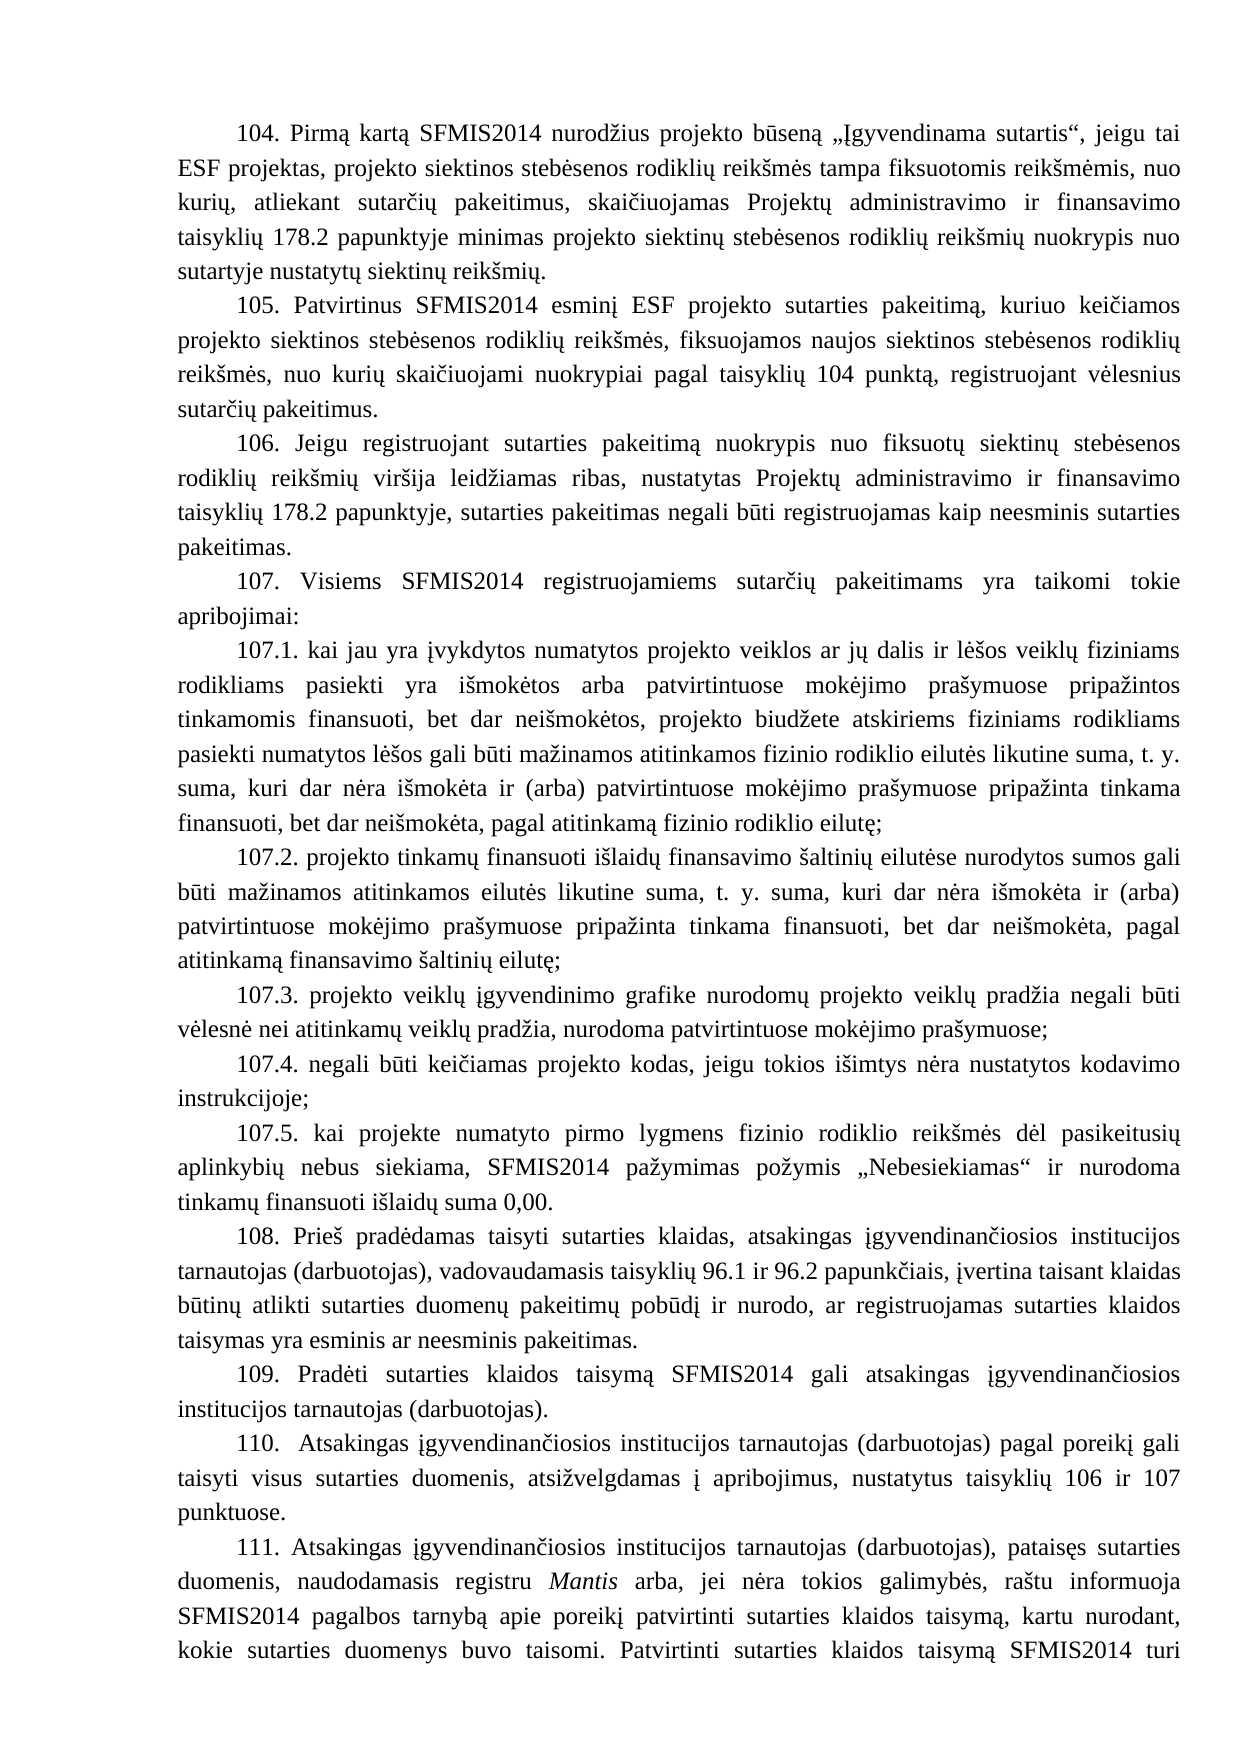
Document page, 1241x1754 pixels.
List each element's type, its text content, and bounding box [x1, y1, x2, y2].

text 107.1. kai jau yra įvykdytos numatytos projekto veiklos ar jų dalis ir lėšos veiklų fiziniams rodikliams pasiekti yra išmokėtos arba patvirtintuose mokėjimo prašymuose pripažintos tinkamomis finansuoti, bet dar neišmokėtos, projekto biudžete atskiriems fiziniams rodikliams pasiekti numatytos lėšos gali būti mažinamos atitinkamos fizinio rodiklio eilutės likutine suma, t. y. suma, kuri dar nėra išmokėta ir (arba) patvirtintuose mokėjimo prašymuose pripažinta tinkama finansuoti, bet dar neišmokėta, pagal atitinkamą fizinio rodiklio eilutę; [177, 635, 1181, 836]
text 111. Atsakingas įgyvendinančiosios institucijos tarnautojas (darbuotojas), pataisęs sutarties duomenis, naudodamasis registru Mantis arba, jei nėra tokios galimybės, raštu informuoja SFMIS2014 pagalbos tarnybą apie poreikį patvirtinti sutarties klaidos taisymą, kartu nurodant, kokie sutarties duomenys buvo taisomi. Patvirtinti sutarties klaidos taisymą SFMIS2014 turi [177, 1532, 1181, 1664]
text 107.5. kai projekte numatyto pirmo lygmens fizinio rodiklio reikšmės dėl pasikeitusių aplinkybių nebus siekiama, SFMIS2014 pažymimas požymis „Nebesiekiamas“ ir nurodoma tinkamų finansuoti išlaidų suma 0,00. [177, 1118, 1181, 1216]
text 105. Patvirtinus SFMIS2014 esminį ESF projekto sutarties pakeitimą, kuriuo keičiamos projekto siektinos stebėsenos rodiklių reikšmės, fiksuojamos naujos siektinos stebėsenos rodiklių reikšmės, nuo kurių skaičiuojami nuokrypiai pagal taisyklių 104 punktą, registruojant vėlesnius sutarčių pakeitimus. [177, 291, 1181, 423]
text 107.3. projekto veiklų įgyvendinimo grafike nurodomų projekto veiklų pradžia negali būti vėlesnė nei atitinkamų veiklų pradžia, nurodoma patvirtintuose mokėjimo prašymuose; [177, 980, 1181, 1043]
text 108. Prieš pradėdamas taisyti sutarties klaidas, atsakingas įgyvendinančiosios institucijos tarnautojas (darbuotojas), vadovaudamasis taisyklių 96.1 ir 96.2 papunkčiais, įvertina taisant klaidas būtinų atlikti sutarties duomenų pakeitimų pobūdį ir nurodo, ar registruojamas sutarties klaidos taisymas yra esminis ar neesminis pakeitimas. [177, 1221, 1181, 1354]
text 104. Pirmą kartą SFMIS2014 nurodžius projekto būseną „Įgyvendinama sutartis“, jeigu tai ESF projektas, projekto siektinos stebėsenos rodiklių reikšmės tampa fiksuotomis reikšmėmis, nuo kurių, atliekant sutarčių pakeitimus, skaičiuojamas Projektų administravimo ir finansavimo taisyklių 178.2 papunktyje minimas projekto siektinų stebėsenos rodiklių reikšmių nuokrypis nuo sutartyje nustatytų siektinų reikšmių. [177, 118, 1181, 285]
text 106. Jeigu registruojant sutarties pakeitimą nuokrypis nuo fiksuotų siektinų stebėsenos rodiklių reikšmių viršija leidžiamas ribas, nustatytas Projektų administravimo ir finansavimo taisyklių 178.2 papunktyje, sutarties pakeitimas negali būti registruojamas kaip neesminis sutarties pakeitimas. [177, 428, 1181, 561]
text 107.4. negali būti keičiamas projekto kodas, jeigu tokios išimtys nėra nustatytos kodavimo instrukcijoje; [177, 1049, 1181, 1112]
text 107. Visiems SFMIS2014 registruojamiems sutarčių pakeitimams yra taikomi tokie apribojimai: [177, 566, 1181, 629]
text 110. Atsakingas įgyvendinančiosios institucijos tarnautojas (darbuotojas) pagal poreikį gali taisyti visus sutarties duomenis, atsižvelgdamas į apribojimus, nustatytus taisyklių 106 ir 107 punktuose. [177, 1428, 1181, 1526]
text 109. Pradėti sutarties klaidos taisymą SFMIS2014 gali atsakingas įgyvendinančiosios institucijos tarnautojas (darbuotojas). [177, 1359, 1181, 1423]
text 107.2. projekto tinkamų finansuoti išlaidų finansavimo šaltinių eilutėse nurodytos sumos gali būti mažinamos atitinkamos eilutės likutine suma, t. y. suma, kuri dar nėra išmokėta ir (arba) patvirtintuose mokėjimo prašymuose pripažinta tinkama finansuoti, bet dar neišmokėta, pagal atitinkamą finansavimo šaltinių eilutę; [177, 842, 1181, 974]
